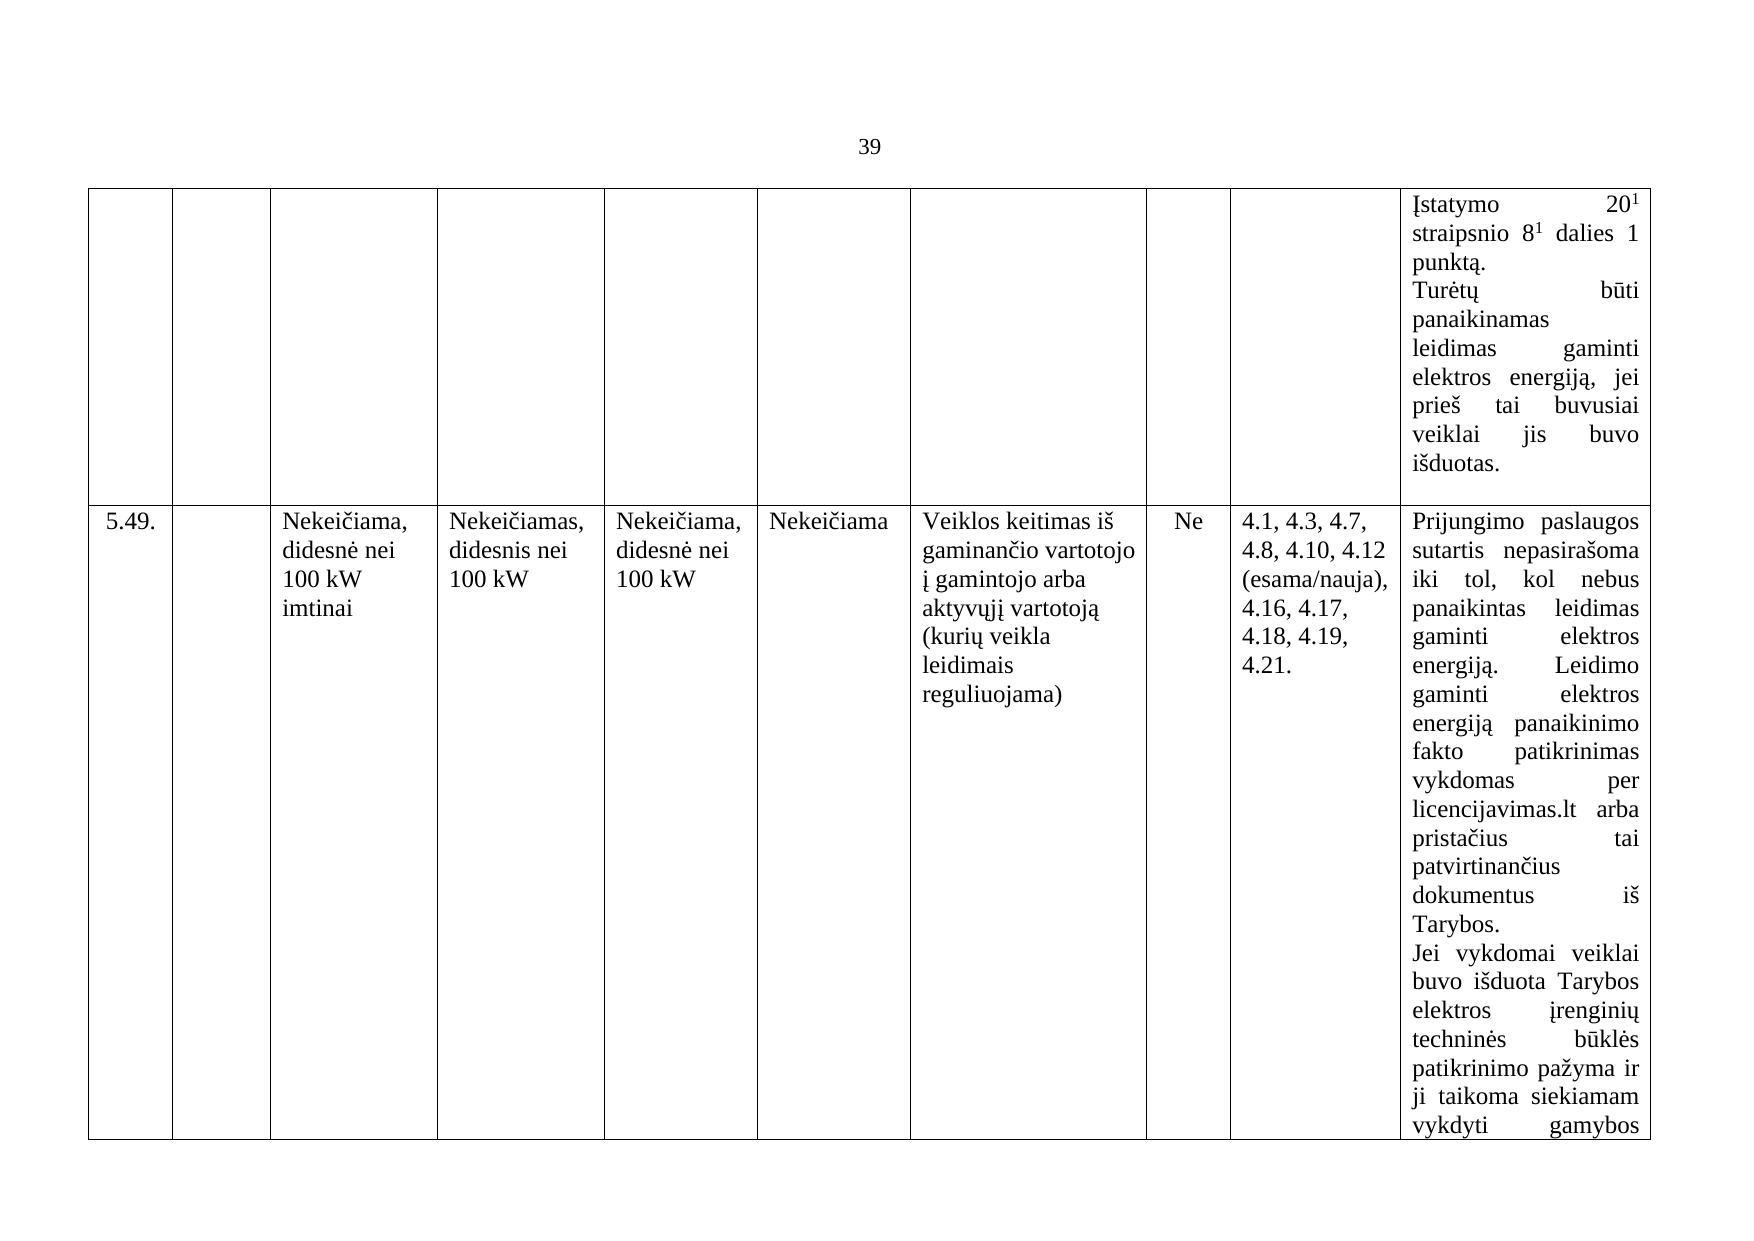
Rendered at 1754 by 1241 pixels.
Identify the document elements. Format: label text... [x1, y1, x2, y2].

table_cell Veiklos keitimas iš gaminančio vartotojo į gamintojo arba aktyvųjį vartotoją (kurių veikla leidimais reguliuojama) [911, 506, 1146, 1139]
table_cell Nekeičiama [758, 506, 910, 1139]
table_cell Nekeičiama, didesnė nei 100 kW [605, 506, 757, 1139]
table_cell Nekeičiamas, didesnis nei 100 kW [438, 506, 604, 1139]
table_cell [173, 189, 270, 505]
table_cell Nekeičiama, didesnė nei 100 kW imtinai [271, 506, 437, 1139]
table_cell [271, 189, 437, 505]
table_cell [438, 189, 604, 505]
table_cell Ne [1147, 506, 1230, 1139]
table_cell [605, 189, 757, 505]
table_cell 5.49. [89, 506, 172, 1139]
table_cell [173, 506, 270, 1139]
table_cell [758, 189, 910, 505]
table_cell [89, 189, 172, 505]
table_cell [911, 189, 1146, 505]
table_cell [1147, 189, 1230, 505]
table_cell [1231, 189, 1400, 505]
table_cell ‎4.1, ‎4.3, ‎4.7, ‎4.8, ‎4.10, ‎4.12 (esama/nauja), ‎4.16, ‎4.17, ‎4.18, ‎4.19, ‎4.21. [1231, 506, 1400, 1139]
